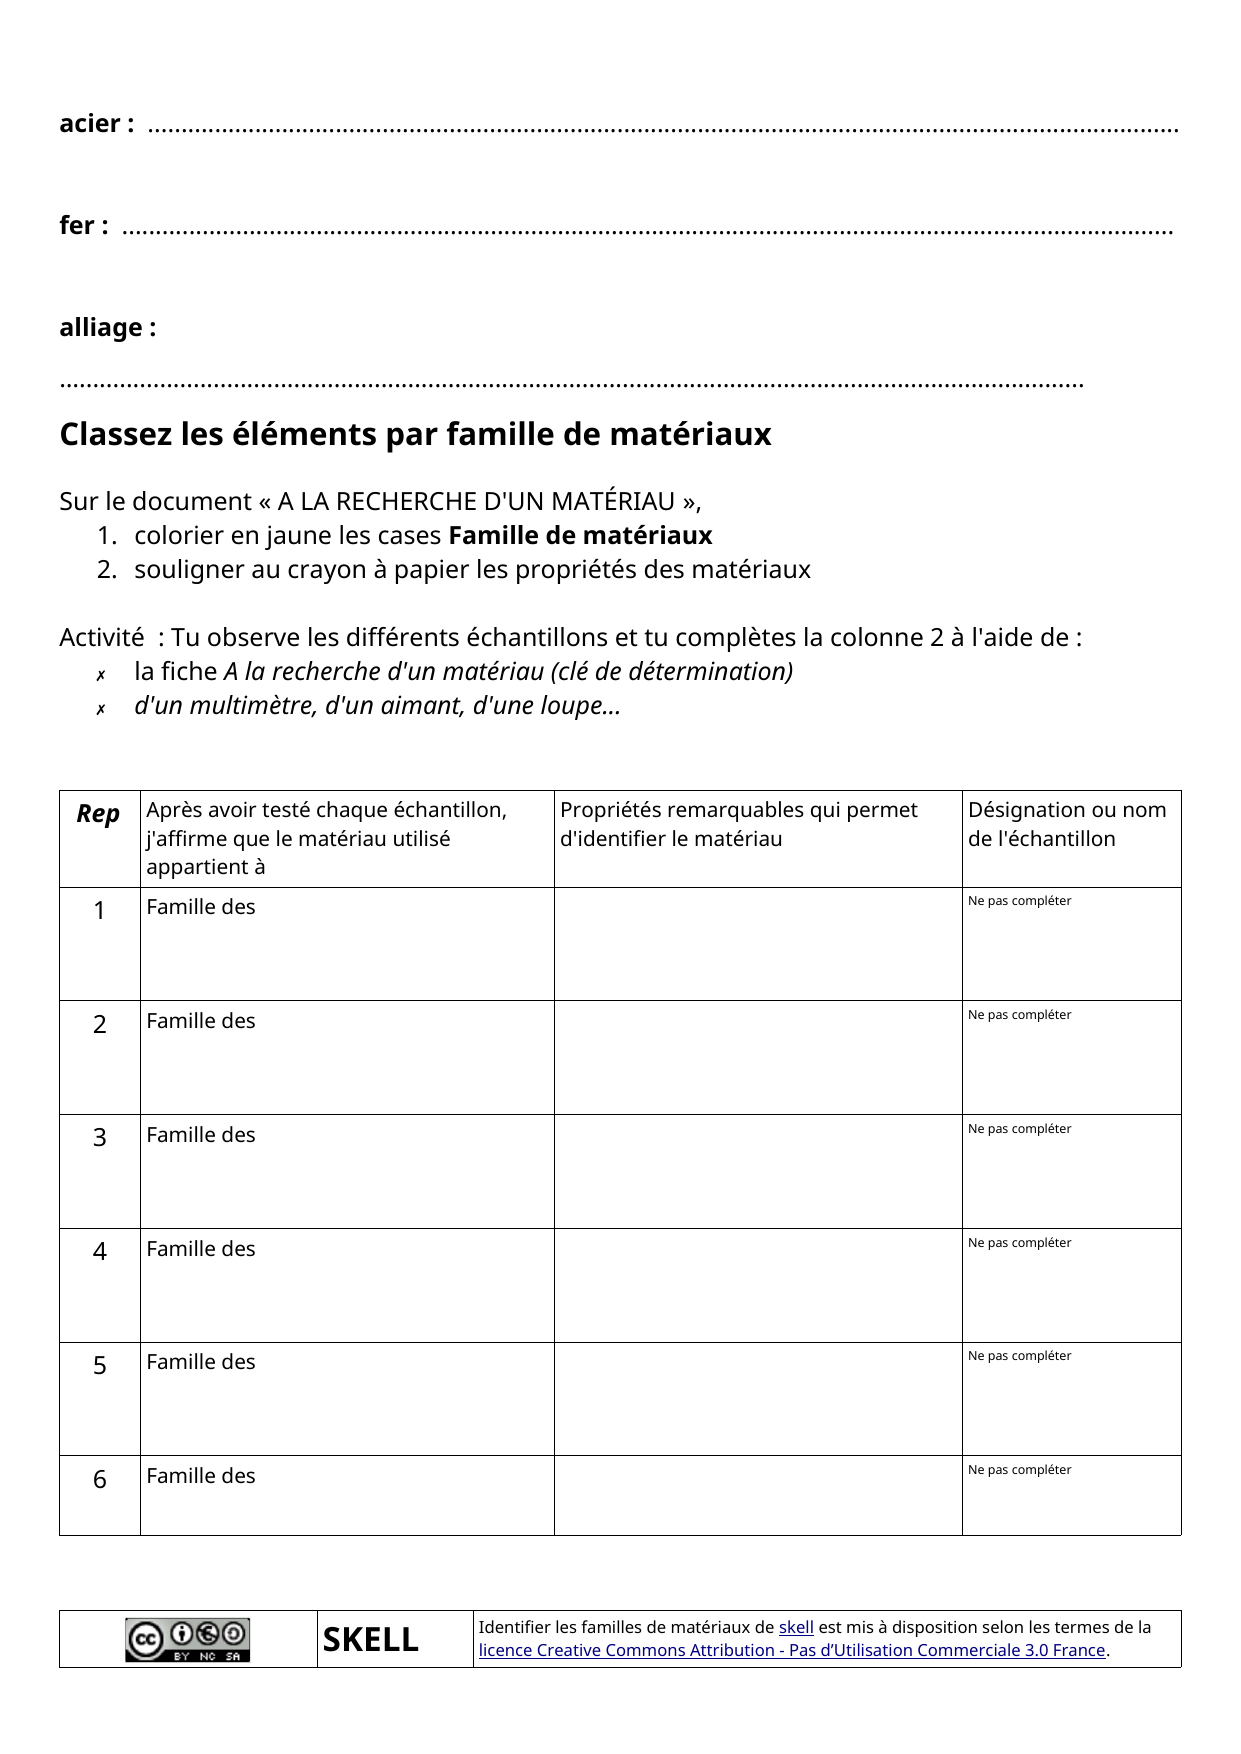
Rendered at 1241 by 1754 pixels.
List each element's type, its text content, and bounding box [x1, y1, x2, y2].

text Activité : Tu observe les différents échantillons et tu complètes la colonne 2 à l'aide de : [59, 619, 1181, 653]
table_cell Famille des [141, 888, 554, 1000]
table_cell Famille des [141, 1115, 554, 1228]
table_cell 3 [60, 1115, 140, 1228]
table_header Propriétés remarquables qui permet d'identifier le matériau [555, 791, 962, 887]
list colorier en jaune les cases Famille de matériaux [97, 517, 1181, 551]
table_cell Famille des [141, 1001, 554, 1114]
text Sur le document « A LA RECHERCHE D'UN MATÉRIAU », [59, 483, 1181, 517]
text Classez les éléments par famille de matériaux [59, 412, 1181, 455]
table_cell Ne pas compléter [963, 1001, 1181, 1114]
table_cell 4 [60, 1229, 140, 1342]
table_cell Ne pas compléter [963, 1456, 1181, 1535]
table_cell [555, 1343, 962, 1455]
table_header Rep [60, 791, 140, 887]
table_cell Famille des [141, 1229, 554, 1342]
table_cell 6 [60, 1456, 140, 1535]
table_cell [555, 1001, 962, 1114]
list la fiche A la recherche d'un matériau (clé de détermination) [97, 653, 1181, 688]
table_cell 2 [60, 1001, 140, 1114]
table_cell Famille des [141, 1456, 554, 1535]
table_cell Ne pas compléter [963, 1115, 1181, 1228]
table_cell [555, 1115, 962, 1228]
table_cell [555, 1456, 962, 1535]
picture [121, 1616, 255, 1666]
table_cell Famille des [141, 1343, 554, 1455]
table_header Désignation ou nom de l'échantillon [963, 791, 1181, 887]
text alliage : …...................................................................................................................................................... [59, 310, 1181, 395]
table_cell [555, 1229, 962, 1342]
list souligner au crayon à papier les propriétés des matériaux [97, 551, 1181, 585]
table_cell Ne pas compléter [963, 1229, 1181, 1342]
table_cell Ne pas compléter [963, 1343, 1181, 1455]
table_cell Ne pas compléter [963, 888, 1181, 1000]
table_cell [555, 888, 962, 1000]
table_cell 1 [60, 888, 140, 1000]
list d'un multimètre, d'un aimant, d'une loupe... [97, 688, 1181, 722]
table_header Après avoir testé chaque échantillon, j'affirme que le matériau utilisé appartient à [141, 791, 554, 887]
text fer : ............................................................................................................................................................. [59, 208, 1181, 242]
text acier : .......................................................................................................................................................... [59, 106, 1181, 140]
table_cell 5 [60, 1343, 140, 1455]
